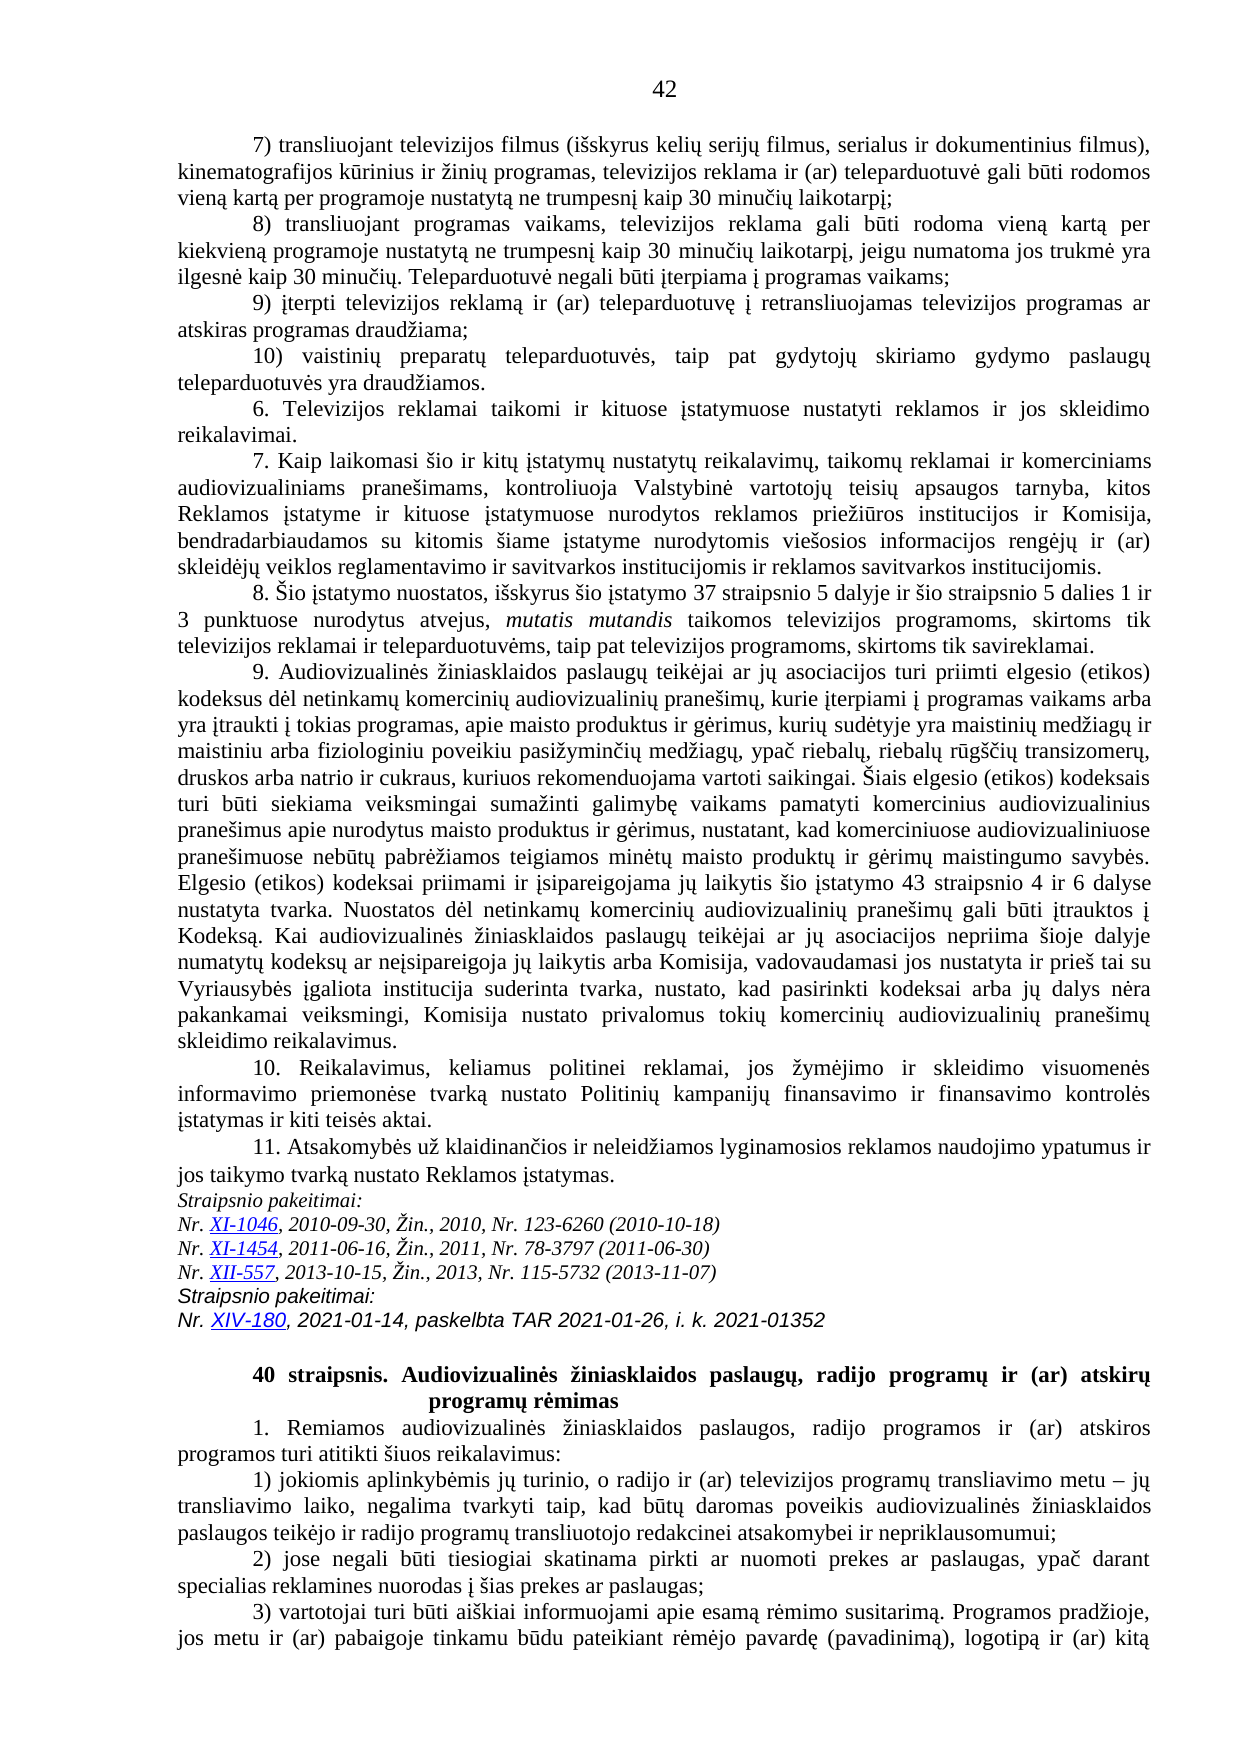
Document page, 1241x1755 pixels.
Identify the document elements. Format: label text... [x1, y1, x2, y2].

text 2) jose negali būti tiesiogiai skatinama pirkti ar nuomoti prekes ar paslaugas, ypač darant specialias reklamines nuorodas į šias prekes ar paslaugas; [177, 1545, 1152, 1598]
text 7. Kaip laikomasi šio ir kitų įstatymų nustatytų reikalavimų, taikomų reklamai ir komerciniams audiovizualiniams pranešimams, kontroliuoja Valstybinė vartotojų teisių apsaugos tarnyba, kitos Reklamos įstatyme ir kituose įstatymuose nurodytos reklamos priežiūros institucijos ir Komisija, bendradarbiaudamos su kitomis šiame įstatyme nurodytomis viešosios informacijos rengėjų ir (ar) skleidėjų veiklos reglamentavimo ir savitvarkos institucijomis ir reklamos savitvarkos institucijomis. [177, 448, 1152, 579]
text Nr. XI-1046, 2010-09-30, Žin., 2010, Nr. 123-6260 (2010-10-18) [177, 1212, 1152, 1236]
text 6. Televizijos reklamai taikomi ir kituose įstatymuose nustatyti reklamos ir jos skleidimo reikalavimai. [177, 395, 1152, 448]
text 8. Šio įstatymo nuostatos, išskyrus šio įstatymo 37 straipsnio 5 dalyje ir šio straipsnio 5 dalies 1 ir 3 punktuose nurodytus atvejus, mutatis mutandis taikomos televizijos programoms, skirtoms tik televizijos reklamai ir teleparduotuvėms, taip pat televizijos programoms, skirtoms tik savireklamai. [177, 579, 1152, 658]
text 3) vartotojai turi būti aiškiai informuojami apie esamą rėmimo susitarimą. Programos pradžioje, jos metu ir (ar) pabaigoje tinkamu būdu pateikiant rėmėjo pavardę (pavadinimą), logotipą ir (ar) kitą [177, 1598, 1152, 1651]
text 10. Reikalavimus, keliamus politinei reklamai, jos žymėjimo ir skleidimo visuomenės informavimo priemonėse tvarką nustato Politinių kampanijų finansavimo ir finansavimo kontrolės įstatymas ir kiti teisės aktai. [177, 1054, 1152, 1133]
text Straipsnio pakeitimai: [177, 1188, 1152, 1212]
text Nr. XI-1454, 2011-06-16, Žin., 2011, Nr. 78-3797 (2011-06-30) [177, 1236, 1152, 1260]
text Nr. XII-557, 2013-10-15, Žin., 2013, Nr. 115-5732 (2013-11-07) [177, 1260, 1152, 1284]
text 1. Remiamos audiovizualinės žiniasklaidos paslaugos, radijo programos ir (ar) atskiros programos turi atitikti šiuos reikalavimus: [177, 1413, 1152, 1466]
text 9) įterpti televizijos reklamą ir (ar) teleparduotuvę į retransliuojamas televizijos programas ar atskiras programas draudžiama; [177, 289, 1152, 342]
text Nr. XIV-180, 2021-01-14, paskelbta TAR 2021-01-26, i. k. 2021-01352 [177, 1308, 1152, 1332]
text Straipsnio pakeitimai: [177, 1284, 1152, 1308]
text 1) jokiomis aplinkybėmis jų turinio, o radijo ir (ar) televizijos programų transliavimo metu – jų transliavimo laiko, negalima tvarkyti taip, kad būtų daromas poveikis audiovizualinės žiniasklaidos paslaugos teikėjo ir radijo programų transliuotojo redakcinei atsakomybei ir nepriklausomumui; [177, 1466, 1152, 1545]
text 7) transliuojant televizijos filmus (išskyrus kelių serijų filmus, serialus ir dokumentinius filmus), kinematografijos kūrinius ir žinių programas, televizijos reklama ir (ar) teleparduotuvė gali būti rodomos vieną kartą per programoje nustatytą ne trumpesnį kaip 30 minučių laikotarpį; [177, 131, 1152, 210]
text 8) transliuojant programas vaikams, televizijos reklama gali būti rodoma vieną kartą per kiekvieną programoje nustatytą ne trumpesnį kaip 30 minučių laikotarpį, jeigu numatoma jos trukmė yra ilgesnė kaip 30 minučių. Teleparduotuvė negali būti įterpiama į programas vaikams; [177, 210, 1152, 289]
text 11. Atsakomybės už klaidinančios ir neleidžiamos lyginamosios reklamos naudojimo ypatumus ir jos taikymo tvarką nustato Reklamos įstatymas. [177, 1133, 1152, 1188]
text 40 straipsnis. Audiovizualinės žiniasklaidos paslaugų, radijo programų ir (ar) atskirų programų rėmimas [252, 1361, 1152, 1413]
text 9. Audiovizualinės žiniasklaidos paslaugų teikėjai ar jų asociacijos turi priimti elgesio (etikos) kodeksus dėl netinkamų komercinių audiovizualinių pranešimų, kurie įterpiami į programas vaikams arba yra įtraukti į tokias programas, apie maisto produktus ir gėrimus, kurių sudėtyje yra maistinių medžiagų ir maistiniu arba fiziologiniu poveikiu pasižyminčių medžiagų, ypač riebalų, riebalų rūgščių transizomerų, druskos arba natrio ir cukraus, kuriuos rekomenduojama vartoti saikingai. Šiais elgesio (etikos) kodeksais turi būti siekiama veiksmingai sumažinti galimybę vaikams pamatyti komercinius audiovizualinius pranešimus apie nurodytus maisto produktus ir gėrimus, nustatant, kad komerciniuose audiovizualiniuose pranešimuose nebūtų pabrėžiamos teigiamos minėtų maisto produktų ir gėrimų maistingumo savybės. Elgesio (etikos) kodeksai priimami ir įsipareigojama jų laikytis šio įstatymo 43 straipsnio 4 ir 6 dalyse nustatyta tvarka. Nuostatos dėl netinkamų komercinių audiovizualinių pranešimų gali būti įtrauktos į Kodeksą. Kai audiovizualinės žiniasklaidos paslaugų teikėjai ar jų asociacijos nepriima šioje dalyje numatytų kodeksų ar neįsipareigoja jų laikytis arba Komisija, vadovaudamasi jos nustatyta ir prieš tai su Vyriausybės įgaliota institucija suderinta tvarka, nustato, kad pasirinkti kodeksai arba jų dalys nėra pakankamai veiksmingi, Komisija nustato privalomus tokių komercinių audiovizualinių pranešimų skleidimo reikalavimus. [177, 658, 1152, 1054]
text 10) vaistinių preparatų teleparduotuvės, taip pat gydytojų skiriamo gydymo paslaugų teleparduotuvės yra draudžiamos. [177, 342, 1152, 395]
